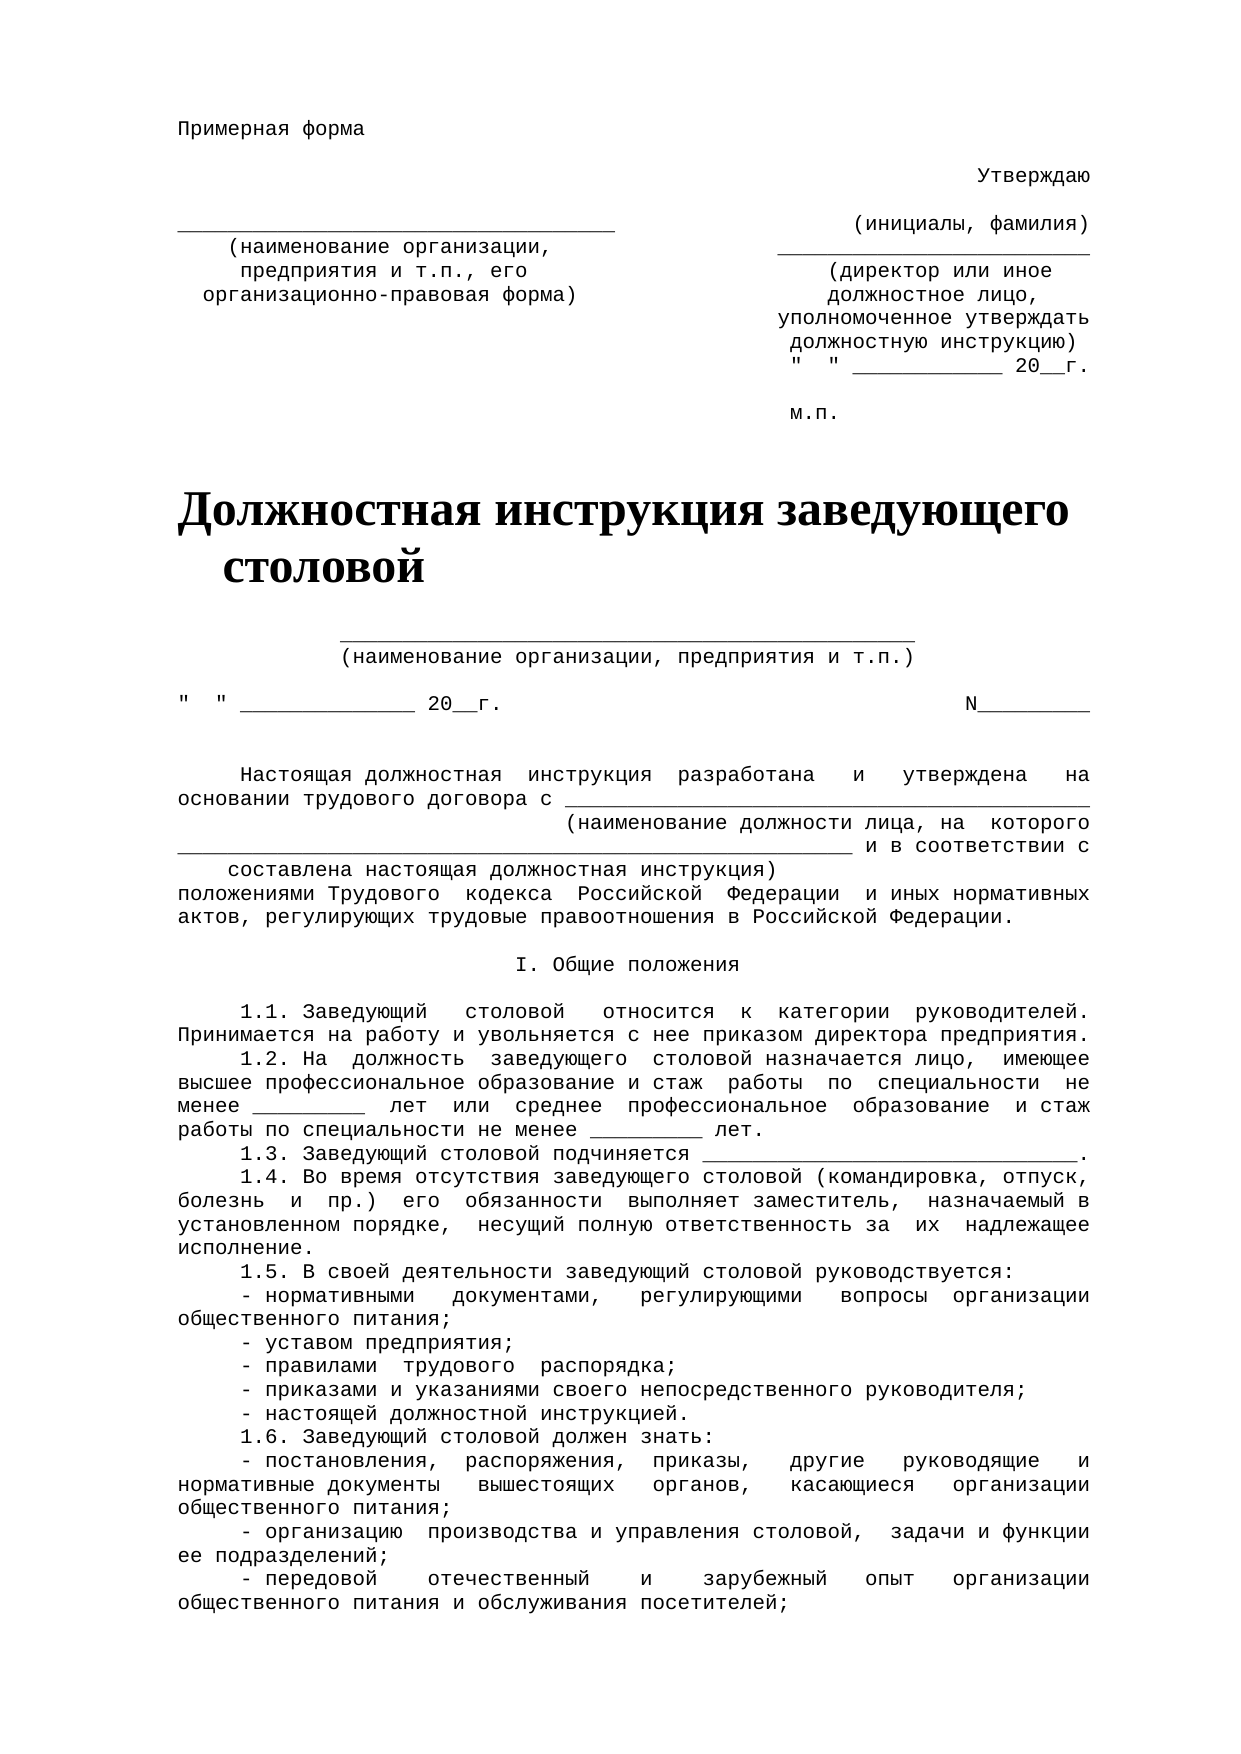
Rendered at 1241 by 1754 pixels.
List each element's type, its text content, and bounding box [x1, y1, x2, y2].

text ______________________________________________________ и в соответствии с [177, 835, 1152, 859]
text - постановления, распоряжения, приказы, другие руководящие и [177, 1450, 1152, 1474]
text ее подразделений; [177, 1545, 1152, 1568]
text общественного питания; [177, 1308, 1152, 1332]
text 1.3. Заведующий столовой подчиняется ______________________________. [177, 1143, 1152, 1166]
text - нормативными документами, регулирующими вопросы организации [177, 1284, 1152, 1308]
text ______________________________________________ [177, 622, 1152, 646]
text 1.5. В своей деятельности заведующий столовой руководствуется: [177, 1261, 1152, 1284]
subtitle Должностная инструкция заведующего столовой [177, 478, 1152, 593]
text работы по специальности не менее _________ лет. [177, 1119, 1152, 1143]
text (наименование должности лица, на которого [177, 812, 1152, 835]
text I. Общие положения [177, 953, 1152, 977]
text нормативные документы вышестоящих органов, касающиеся организации [177, 1474, 1152, 1497]
text Настоящая должностная инструкция разработана и утверждена на [177, 764, 1152, 788]
text (наименование организации, _________________________ [177, 236, 1152, 260]
text должностную инструкцию) [177, 331, 1152, 354]
text основании трудового договора с __________________________________________ [177, 788, 1152, 812]
text м.п. [177, 402, 1152, 426]
text Примерная форма [177, 118, 1152, 142]
text положениями Трудового кодекса Российской Федерации и иных нормативных [177, 883, 1152, 906]
text установленном порядке, несущий полную ответственность за их надлежащее [177, 1214, 1152, 1237]
text уполномоченное утверждать [177, 307, 1152, 331]
text - правилами трудового распорядка; [177, 1356, 1152, 1379]
text ___________________________________ (инициалы, фамилия) [177, 213, 1152, 236]
text 1.6. Заведующий столовой должен знать: [177, 1426, 1152, 1450]
text предприятия и т.п., его (директор или иное [177, 260, 1152, 284]
text общественного питания; [177, 1497, 1152, 1521]
text актов, регулирующих трудовые правоотношения в Российской Федерации. [177, 906, 1152, 930]
text 1.1. Заведующий столовой относится к категории руководителей. [177, 1001, 1152, 1024]
text исполнение. [177, 1237, 1152, 1261]
text высшее профессиональное образование и стаж работы по специальности не [177, 1072, 1152, 1095]
text " " ____________ 20__г. [177, 354, 1152, 378]
text (наименование организации, предприятия и т.п.) [177, 646, 1152, 670]
text - настоящей должностной инструкцией. [177, 1403, 1152, 1426]
text - уставом предприятия; [177, 1332, 1152, 1356]
text Принимается на работу и увольняется с нее приказом директора предприятия. [177, 1024, 1152, 1048]
text 1.4. Во время отсутствия заведующего столовой (командировка, отпуск, [177, 1166, 1152, 1190]
text болезнь и пр.) его обязанности выполняет заместитель, назначаемый в [177, 1190, 1152, 1214]
text составлена настоящая должностная инструкция) [177, 859, 1152, 883]
text - организацию производства и управления столовой, задачи и функции [177, 1521, 1152, 1545]
text " " ______________ 20__г. N_________ [177, 693, 1152, 717]
text менее _________ лет или среднее профессиональное образование и стаж [177, 1095, 1152, 1119]
text Утверждаю [177, 165, 1152, 189]
text организационно-правовая форма) должностное лицо, [177, 284, 1152, 307]
text - приказами и указаниями своего непосредственного руководителя; [177, 1379, 1152, 1403]
text 1.2. На должность заведующего столовой назначается лицо, имеющее [177, 1048, 1152, 1072]
text - передовой отечественный и зарубежный опыт организации [177, 1568, 1152, 1592]
text общественного питания и обслуживания посетителей; [177, 1592, 1152, 1616]
